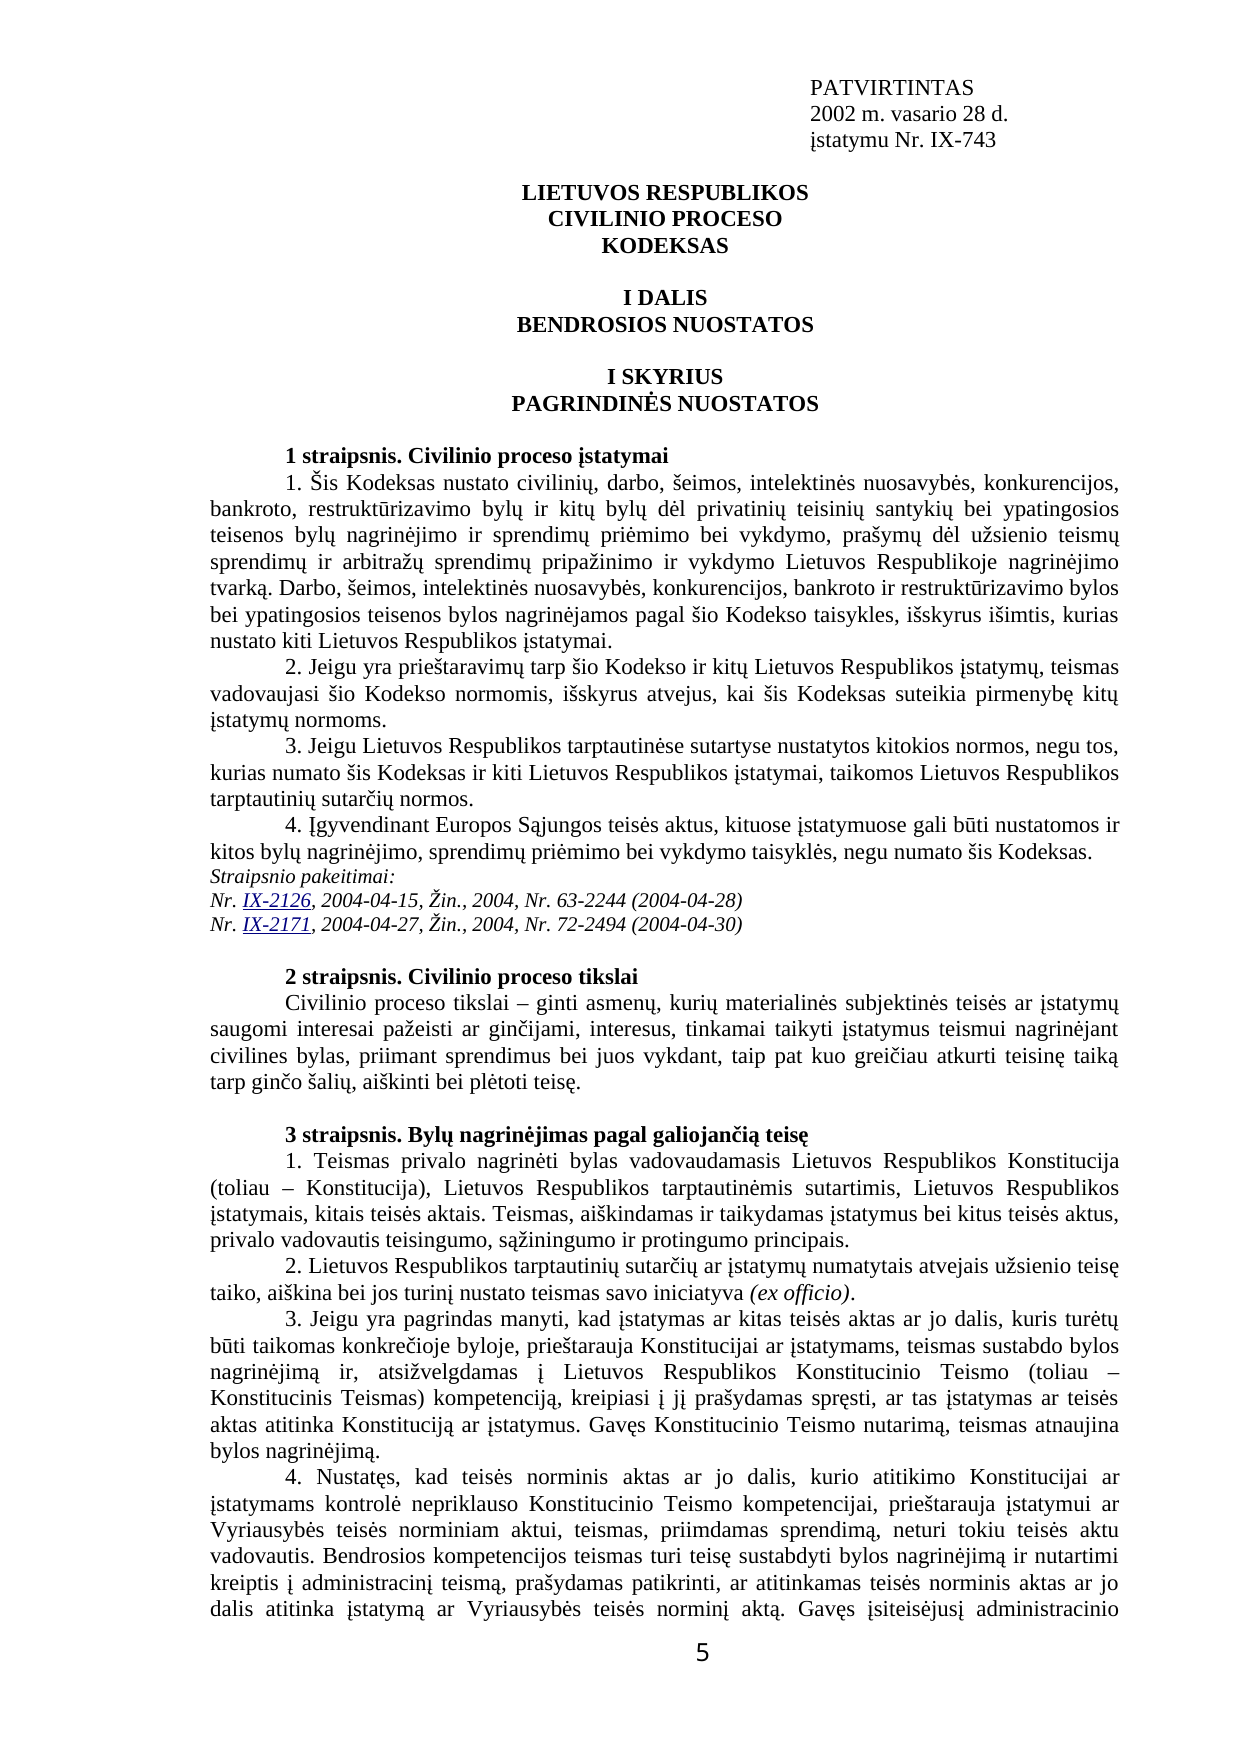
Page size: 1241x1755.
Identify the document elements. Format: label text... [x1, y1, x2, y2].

text CIVILINIO PROCESO [210, 205, 1120, 232]
text I dalis [210, 284, 1120, 311]
text 4. Nustatęs, kad teisės norminis aktas ar jo dalis, kurio atitikimo Konstitucijai ar įstatymams kontrolė nepriklauso Konstitucinio Teismo kompetencijai, prieštarauja įstatymui ar Vyriausybės teisės norminiam aktui, teismas, priimdamas sprendimą, neturi tokiu teisės aktu vadovautis. Bendrosios kompetencijos teismas turi teisę sustabdyti bylos nagrinėjimą ir nutartimi kreiptis į administracinį teismą, prašydamas patikrinti, ar atitinkamas teisės norminis aktas ar jo dalis atitinka įstatymą ar Vyriausybės teisės norminį aktą. Gavęs įsiteisėjusį administracinio [210, 1463, 1120, 1622]
text 2. Jeigu yra prieštaravimų tarp šio Kodekso ir kitų Lietuvos Respublikos įstatymų, teismas vadovaujasi šio Kodekso normomis, išskyrus atvejus, kai šis Kodeksas suteikia pirmenybę kitų įstatymų normoms. [210, 653, 1120, 732]
text 2002 m. vasario 28 d. [210, 100, 1120, 126]
text įstatymu Nr. IX-743 [210, 126, 1120, 153]
text Straipsnio pakeitimai: [210, 864, 1120, 888]
title LIETUVOS RESPUBLIKOS [210, 179, 1120, 205]
text 2 straipsnis. Civilinio proceso tikslai [210, 963, 1120, 989]
subtitle PATVIRTINTAS [210, 73, 1120, 100]
text 2. Lietuvos Respublikos tarptautinių sutarčių ar įstatymų numatytais atvejais užsienio teisę taiko, aiškina bei jos turinį nustato teismas savo iniciatyva (ex officio). [210, 1253, 1120, 1305]
subtitle I skyrius [210, 363, 1120, 390]
subtitle BENDROSIOS NUOSTATOS [210, 311, 1120, 337]
text 3. Jeigu Lietuvos Respublikos tarptautinėse sutartyse nustatytos kitokios normos, negu tos, kurias numato šis Kodeksas ir kiti Lietuvos Respublikos įstatymai, taikomos Lietuvos Respublikos tarptautinių sutarčių normos. [210, 732, 1120, 811]
text 1. Šis Kodeksas nustato civilinių, darbo, šeimos, intelektinės nuosavybės, konkurencijos, bankroto, restruktūrizavimo bylų ir kitų bylų dėl privatinių teisinių santykių bei ypatingosios teisenos bylų nagrinėjimo ir sprendimų priėmimo bei vykdymo, prašymų dėl užsienio teismų sprendimų ir arbitražų sprendimų pripažinimo ir vykdymo Lietuvos Respublikoje nagrinėjimo tvarką. Darbo, šeimos, intelektinės nuosavybės, konkurencijos, bankroto ir restruktūrizavimo bylos bei ypatingosios teisenos bylos nagrinėjamos pagal šio Kodekso taisykles, išskyrus išimtis, kurias nustato kiti Lietuvos Respublikos įstatymai. [210, 469, 1120, 653]
subtitle PagrindinĖS nuostatOS [210, 390, 1120, 416]
text Civilinio proceso tikslai – ginti asmenų, kurių materialinės subjektinės teisės ar įstatymų saugomi interesai pažeisti ar ginčijami, interesus, tinkamai taikyti įstatymus teismui nagrinėjant civilines bylas, priimant sprendimus bei juos vykdant, taip pat kuo greičiau atkurti teisinę taiką tarp ginčo šalių, aiškinti bei plėtoti teisę. [210, 989, 1120, 1094]
text 3. Jeigu yra pagrindas manyti, kad įstatymas ar kitas teisės aktas ar jo dalis, kuris turėtų būti taikomas konkrečioje byloje, prieštarauja Konstitucijai ar įstatymams, teismas sustabdo bylos nagrinėjimą ir, atsižvelgdamas į Lietuvos Respublikos Konstitucinio Teismo (toliau – Konstitucinis Teismas) kompetenciją, kreipiasi į jį prašydamas spręsti, ar tas įstatymas ar teisės aktas atitinka Konstituciją ar įstatymus. Gavęs Konstitucinio Teismo nutarimą, teismas atnaujina bylos nagrinėjimą. [210, 1305, 1120, 1463]
text 3 straipsnis. Bylų nagrinėjimas pagal galiojančią teisę [210, 1121, 1120, 1147]
text 4. Įgyvendinant Europos Sąjungos teisės aktus, kituose įstatymuose gali būti nustatomos ir kitos bylų nagrinėjimo, sprendimų priėmimo bei vykdymo taisyklės, negu numato šis Kodeksas. [210, 811, 1120, 864]
subtitle KODEKSAS [210, 232, 1120, 258]
text Nr. IX-2171, 2004-04-27, Žin., 2004, Nr. 72-2494 (2004-04-30) [210, 912, 1120, 936]
text 1 straipsnis. Civilinio proceso įstatymai [210, 442, 1120, 469]
text Nr. IX-2126, 2004-04-15, Žin., 2004, Nr. 63-2244 (2004-04-28) [210, 888, 1120, 912]
text 1. Teismas privalo nagrinėti bylas vadovaudamasis Lietuvos Respublikos Konstitucija (toliau – Konstitucija), Lietuvos Respublikos tarptautinėmis sutartimis, Lietuvos Respublikos įstatymais, kitais teisės aktais. Teismas, aiškindamas ir taikydamas įstatymus bei kitus teisės aktus, privalo vadovautis teisingumo, sąžiningumo ir protingumo principais. [210, 1147, 1120, 1253]
